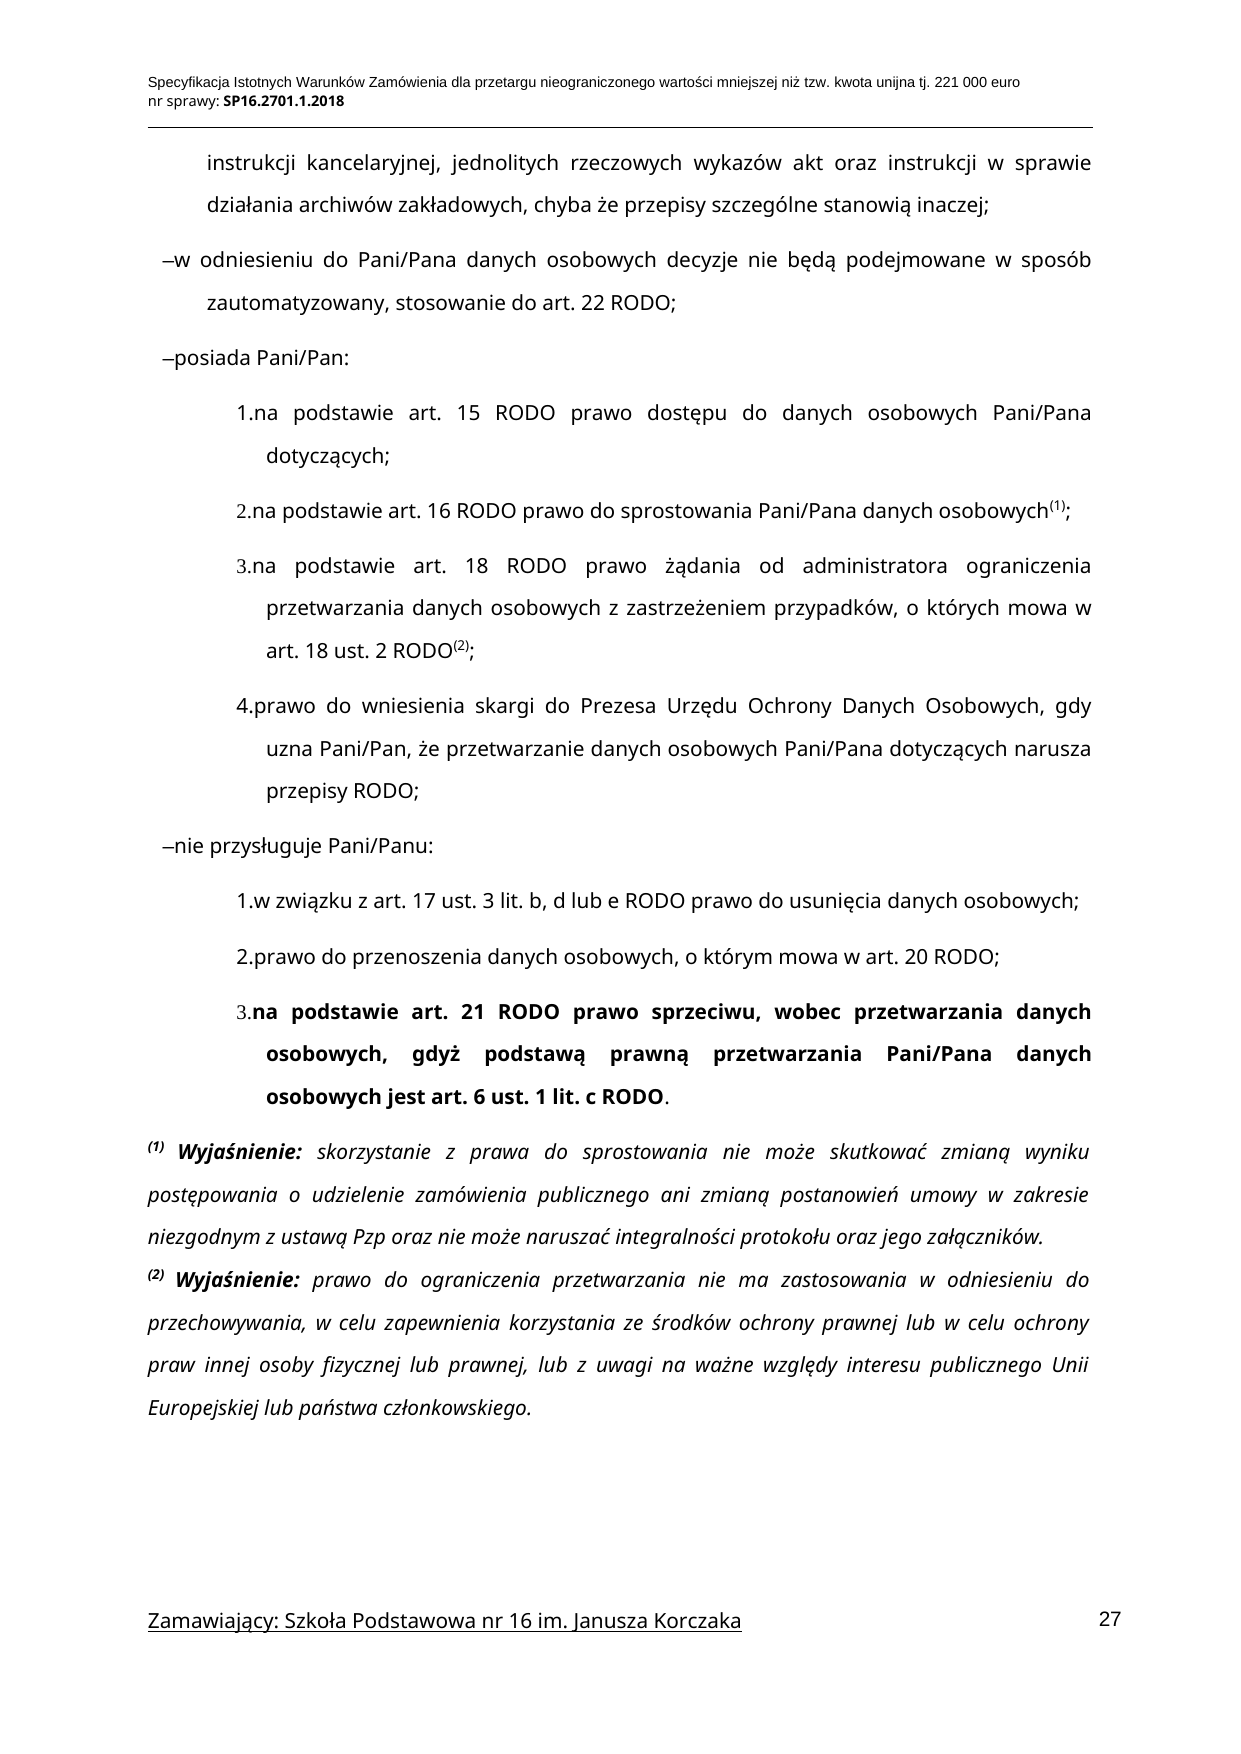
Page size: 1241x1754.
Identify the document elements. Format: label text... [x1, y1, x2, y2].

list (1) Wyjaśnienie: skorzystanie z prawa do sprostowania nie może skutkować zmianą wyniku postępowania o udzielenie zamówienia publicznego ani zmianą postanowień umowy w zakresie niezgodnym z ustawą Pzp oraz nie może naruszać integralności protokołu oraz jego załączników. [148, 1137, 1093, 1251]
list na podstawie art. 21 RODO prawo sprzeciwu, wobec przetwarzania danych osobowych, gdyż podstawą prawną przetwarzania Pani/Pana danych osobowych jest art. 6 ust. 1 lit. c RODO. [236, 997, 1093, 1111]
list w odniesieniu do Pani/Pana danych osobowych decyzje nie będą podejmowane w sposób zautomatyzowany, stosowanie do art. 22 RODO; [162, 245, 1093, 316]
list posiada Pani/Pan: [162, 343, 1093, 371]
list instrukcji kancelaryjnej, jednolitych rzeczowych wykazów akt oraz instrukcji w sprawie działania archiwów zakładowych, chyba że przepisy szczególne stanowią inaczej; [162, 148, 1093, 219]
list na podstawie art. 18 RODO prawo żądania od administratora ograniczenia przetwarzania danych osobowych z zastrzeżeniem przypadków, o których mowa w art. 18 ust. 2 RODO(2); [236, 551, 1093, 664]
list na podstawie art. 15 RODO prawo dostępu do danych osobowych Pani/Pana dotyczących; [236, 398, 1093, 469]
list (2) Wyjaśnienie: prawo do ograniczenia przetwarzania nie ma zastosowania w odniesieniu do przechowywania, w celu zapewnienia korzystania ze środków ochrony prawnej lub w celu ochrony praw innej osoby fizycznej lub prawnej, lub z uwagi na ważne względy interesu publicznego Unii Europejskiej lub państwa członkowskiego. [148, 1265, 1093, 1421]
list nie przysługuje Pani/Panu: [162, 832, 1093, 860]
list prawo do przenoszenia danych osobowych, o którym mowa w art. 20 RODO; [236, 942, 1093, 970]
list w związku z art. 17 ust. 3 lit. b, d lub e RODO prawo do usunięcia danych osobowych; [236, 887, 1093, 915]
list prawo do wniesienia skargi do Prezesa Urzędu Ochrony Danych Osobowych, gdy uzna Pani/Pan, że przetwarzanie danych osobowych Pani/Pana dotyczących narusza przepisy RODO; [236, 691, 1093, 805]
list na podstawie art. 16 RODO prawo do sprostowania Pani/Pana danych osobowych(1); [236, 496, 1093, 524]
